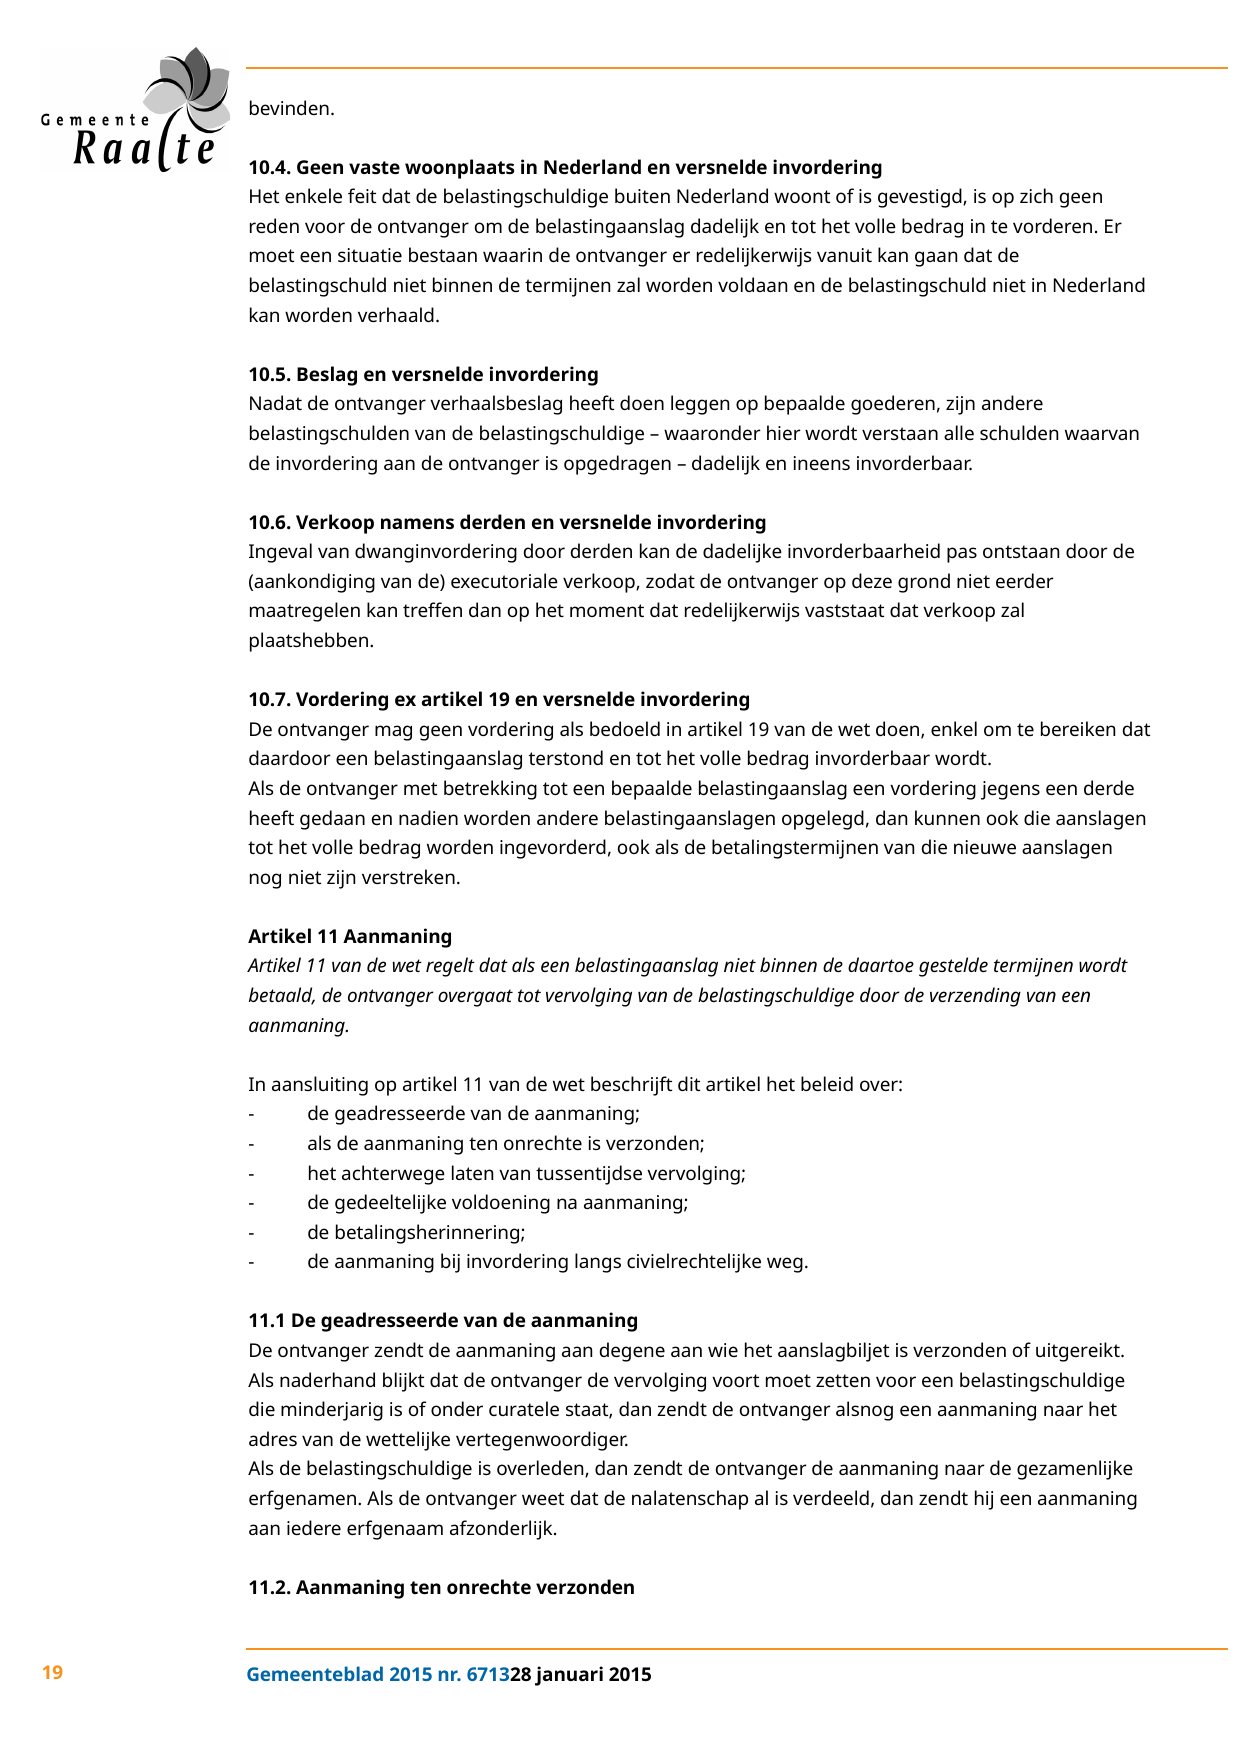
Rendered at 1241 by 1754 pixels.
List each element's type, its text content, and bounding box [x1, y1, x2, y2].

text 10.6. Verkoop namens derden en versnelde invordering [248, 509, 1152, 535]
text In aansluiting op artikel 11 van de wet beschrijft dit artikel het beleid over: [248, 1071, 1152, 1097]
text Ingeval van dwanginvordering door derden kan de dadelijke invorderbaarheid pas ontstaan door de (aankondiging van de) executoriale verkoop, zodat de ontvanger op deze grond niet eerder maatregelen kan treffen dan op het moment dat redelijkerwijs vaststaat dat verkoop zal plaatshebben. [248, 538, 1152, 653]
text 11.2. Aanmaning ten onrechte verzonden [248, 1574, 1152, 1600]
list als de aanmaning ten onrechte is verzonden; [248, 1130, 1152, 1156]
text De ontvanger zendt de aanmaning aan degene aan wie het aanslagbiljet is verzonden of uitgereikt. [248, 1337, 1152, 1363]
list de betalingsherinnering; [248, 1219, 1152, 1245]
text 11.1 De geadresseerde van de aanmaning [248, 1308, 1152, 1333]
text 10.5. Beslag en versnelde invordering [248, 361, 1152, 387]
text Nadat de ontvanger verhaalsbeslag heeft doen leggen op bepaalde goederen, zijn andere belastingschulden van de belastingschuldige – waaronder hier wordt verstaan alle schulden waarvan de invordering aan de ontvanger is opgedragen – dadelijk en ineens invorderbaar. [248, 391, 1152, 476]
text 10.7. Vordering ex artikel 19 en versnelde invordering [248, 686, 1152, 712]
text De ontvanger mag geen vordering als bedoeld in artikel 19 van de wet doen, enkel om te bereiken dat daardoor een belastingaanslag terstond en tot het volle bedrag invorderbaar wordt. [248, 716, 1152, 771]
list de aanmaning bij invordering langs civielrechtelijke weg. [248, 1248, 1152, 1274]
list de gedeeltelijke voldoening na aanmaning; [248, 1189, 1152, 1215]
text Als de ontvanger met betrekking tot een bepaalde belastingaanslag een vordering jegens een derde heeft gedaan en nadien worden andere belastingaanslagen opgelegd, dan kunnen ook die aanslagen tot het volle bedrag worden ingevorderd, ook als de betalingstermijnen van die nieuwe aanslagen nog niet zijn verstreken. [248, 775, 1152, 890]
text bevinden. [248, 95, 1152, 121]
text Het enkele feit dat de belastingschuldige buiten Nederland woont of is gevestigd, is op zich geen reden voor de ontvanger om de belastingaanslag dadelijk en tot het volle bedrag in te vorderen. Er moet een situatie bestaan waarin de ontvanger er redelijkerwijs vanuit kan gaan dat de belastingschuld niet binnen de termijnen zal worden voldaan en de belastingschuld niet in Nederland kan worden verhaald. [248, 183, 1152, 328]
list het achterwege laten van tussentijdse vervolging; [248, 1160, 1152, 1186]
text Als de belastingschuldige is overleden, dan zendt de ontvanger de aanmaning naar de gezamenlijke erfgenamen. Als de ontvanger weet dat de nalatenschap al is verdeeld, dan zendt hij een aanmaning aan iedere erfgenaam afzonderlijk. [248, 1456, 1152, 1541]
text Als naderhand blijkt dat de ontvanger de vervolging voort moet zetten voor een belastingschuldige die minderjarig is of onder curatele staat, dan zendt de ontvanger alsnog een aanmaning naar het adres van de wettelijke vertegenwoordiger. [248, 1367, 1152, 1452]
text 10.4. Geen vaste woonplaats in Nederland en versnelde invordering [248, 154, 1152, 180]
text Artikel 11 Aanmaning [248, 923, 1152, 949]
picture [41, 47, 231, 172]
text Artikel 11 van de wet regelt dat als een belastingaanslag niet binnen de daartoe gestelde termijnen wordt betaald, de ontvanger overgaat tot vervolging van de belastingschuldige door de verzending van een aanmaning. [248, 953, 1152, 1038]
list de geadresseerde van de aanmaning; [248, 1101, 1152, 1126]
